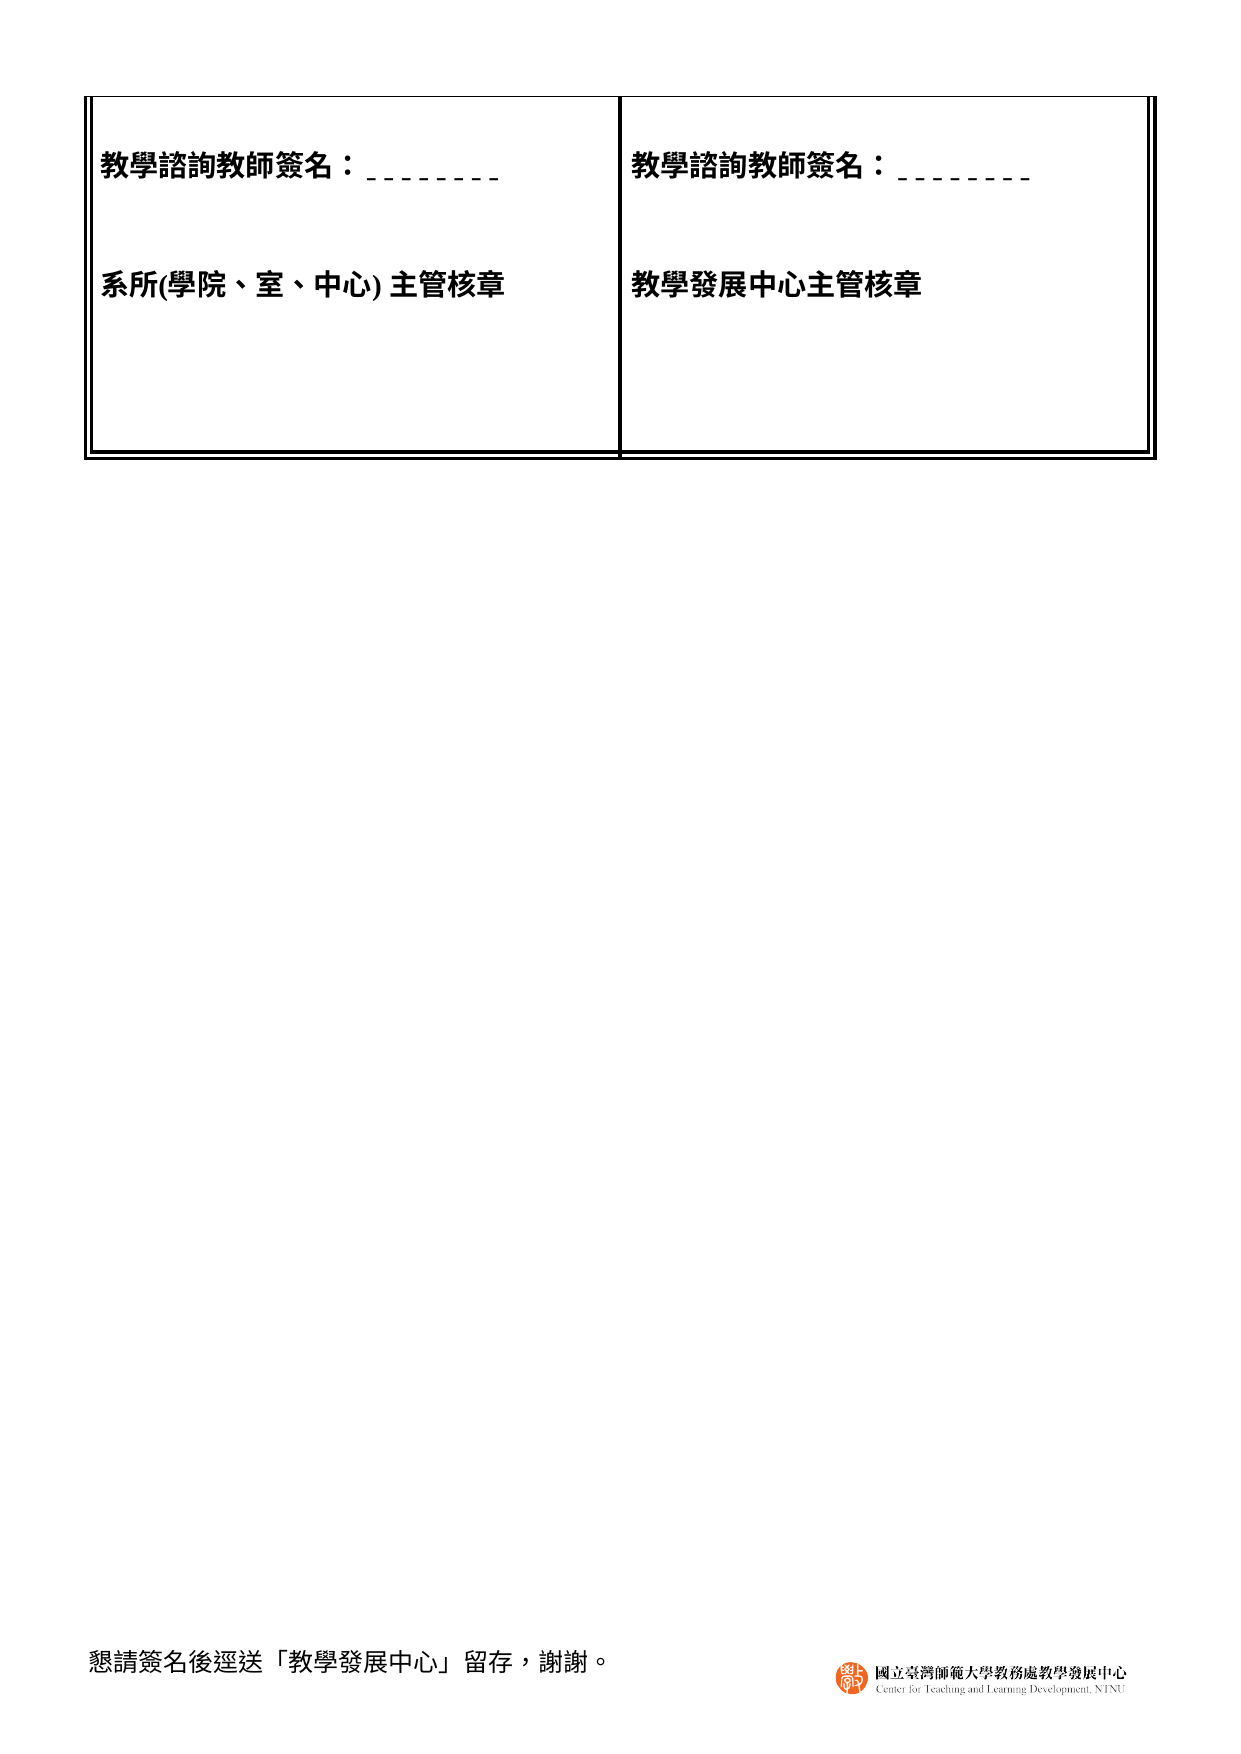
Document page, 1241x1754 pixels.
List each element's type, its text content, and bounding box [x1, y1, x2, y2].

table_cell 教學諮詢教師簽名：ˍˍˍˍˍˍˍˍ 系所(學院、室、中心) 主管核章 [93, 97, 618, 450]
table_cell 教學諮詢教師簽名：ˍˍˍˍˍˍˍˍ 教學發展中心主管核章 [622, 97, 1147, 450]
